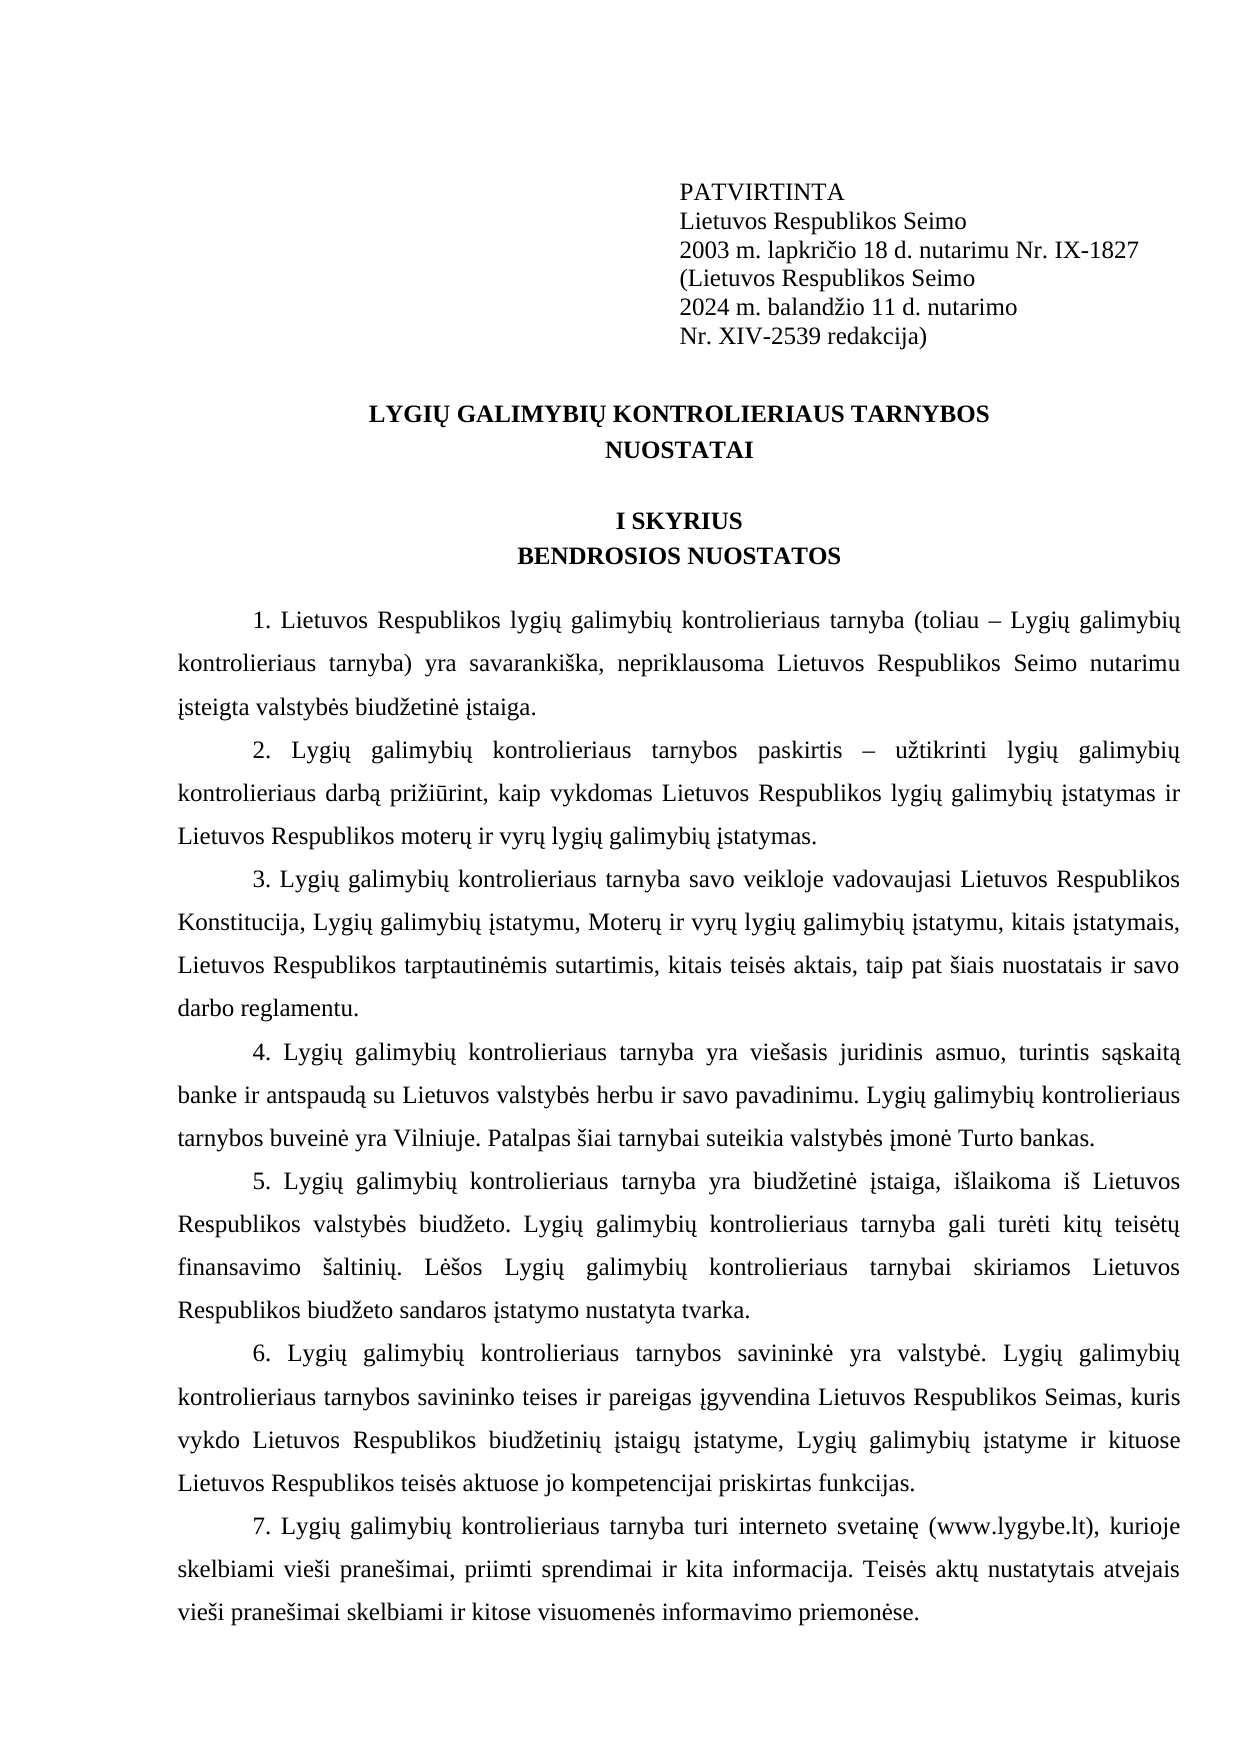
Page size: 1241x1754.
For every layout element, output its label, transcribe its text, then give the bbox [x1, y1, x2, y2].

text Nr. XIV-2539 redakcija) [679, 321, 1181, 350]
text 7. Lygių galimybių kontrolieriaus tarnyba turi interneto svetainę (www.lygybe.lt), kurioje skelbiami vieši pranešimai, priimti sprendimai ir kita informacija. Teisės aktų nustatytais atvejais vieši pranešimai skelbiami ir kitose visuomenės informavimo priemonėse. [177, 1511, 1181, 1626]
text PATVIRTINTA [679, 177, 1181, 206]
text I SKYRIUS [177, 499, 1181, 534]
text LYGIŲ GALIMYBIŲ KONTROLIERIAUS TARNYBOS [177, 393, 1181, 428]
text 5. Lygių galimybių kontrolieriaus tarnyba yra biudžetinė įstaiga, išlaikoma iš Lietuvos Respublikos valstybės biudžeto. Lygių galimybių kontrolieriaus tarnyba gali turėti kitų teisėtų finansavimo šaltinių. Lėšos Lygių galimybių kontrolieriaus tarnybai skiriamos Lietuvos Respublikos biudžeto sandaros įstatymo nustatyta tvarka. [177, 1166, 1181, 1324]
text Lietuvos Respublikos Seimo [679, 206, 1181, 235]
text 3. Lygių galimybių kontrolieriaus tarnyba savo veikloje vadovaujasi Lietuvos Respublikos Konstitucija, Lygių galimybių įstatymu, Moterų ir vyrų lygių galimybių įstatymu, kitais įstatymais, Lietuvos Respublikos tarptautinėmis sutartimis, kitais teisės aktais, taip pat šiais nuostatais ir savo darbo reglamentu. [177, 864, 1181, 1022]
text 6. Lygių galimybių kontrolieriaus tarnybos savininkė yra valstybė. Lygių galimybių kontrolieriaus tarnybos savininko teises ir pareigas įgyvendina Lietuvos Respublikos Seimas, kuris vykdo Lietuvos Respublikos biudžetinių įstaigų įstatyme, Lygių galimybių įstatyme ir kituose Lietuvos Respublikos teisės aktuose jo kompetencijai priskirtas funkcijas. [177, 1338, 1181, 1497]
text NUOSTATAI [177, 428, 1181, 464]
text 2003 m. lapkričio 18 d. nutarimu Nr. IX-1827 [679, 235, 1181, 263]
text (Lietuvos Respublikos Seimo [679, 263, 1181, 292]
text 4. Lygių galimybių kontrolieriaus tarnyba yra viešasis juridinis asmuo, turintis sąskaitą banke ir antspaudą su Lietuvos valstybės herbu ir savo pavadinimu. Lygių galimybių kontrolieriaus tarnybos buveinė yra Vilniuje. Patalpas šiai tarnybai suteikia valstybės įmonė Turto bankas. [177, 1037, 1181, 1152]
text 2. Lygių galimybių kontrolieriaus tarnybos paskirtis – užtikrinti lygių galimybių kontrolieriaus darbą prižiūrint, kaip vykdomas Lietuvos Respublikos lygių galimybių įstatymas ir Lietuvos Respublikos moterų ir vyrų lygių galimybių įstatymas. [177, 735, 1181, 850]
text 1. Lietuvos Respublikos lygių galimybių kontrolieriaus tarnyba (toliau – Lygių galimybių kontrolieriaus tarnyba) yra savarankiška, nepriklausoma Lietuvos Respublikos Seimo nutarimu įsteigta valstybės biudžetinė įstaiga. [177, 605, 1181, 720]
text 2024 m. balandžio 11 d. nutarimo [679, 292, 1181, 321]
text BENDROSIOS NUOSTATOS [177, 534, 1181, 570]
